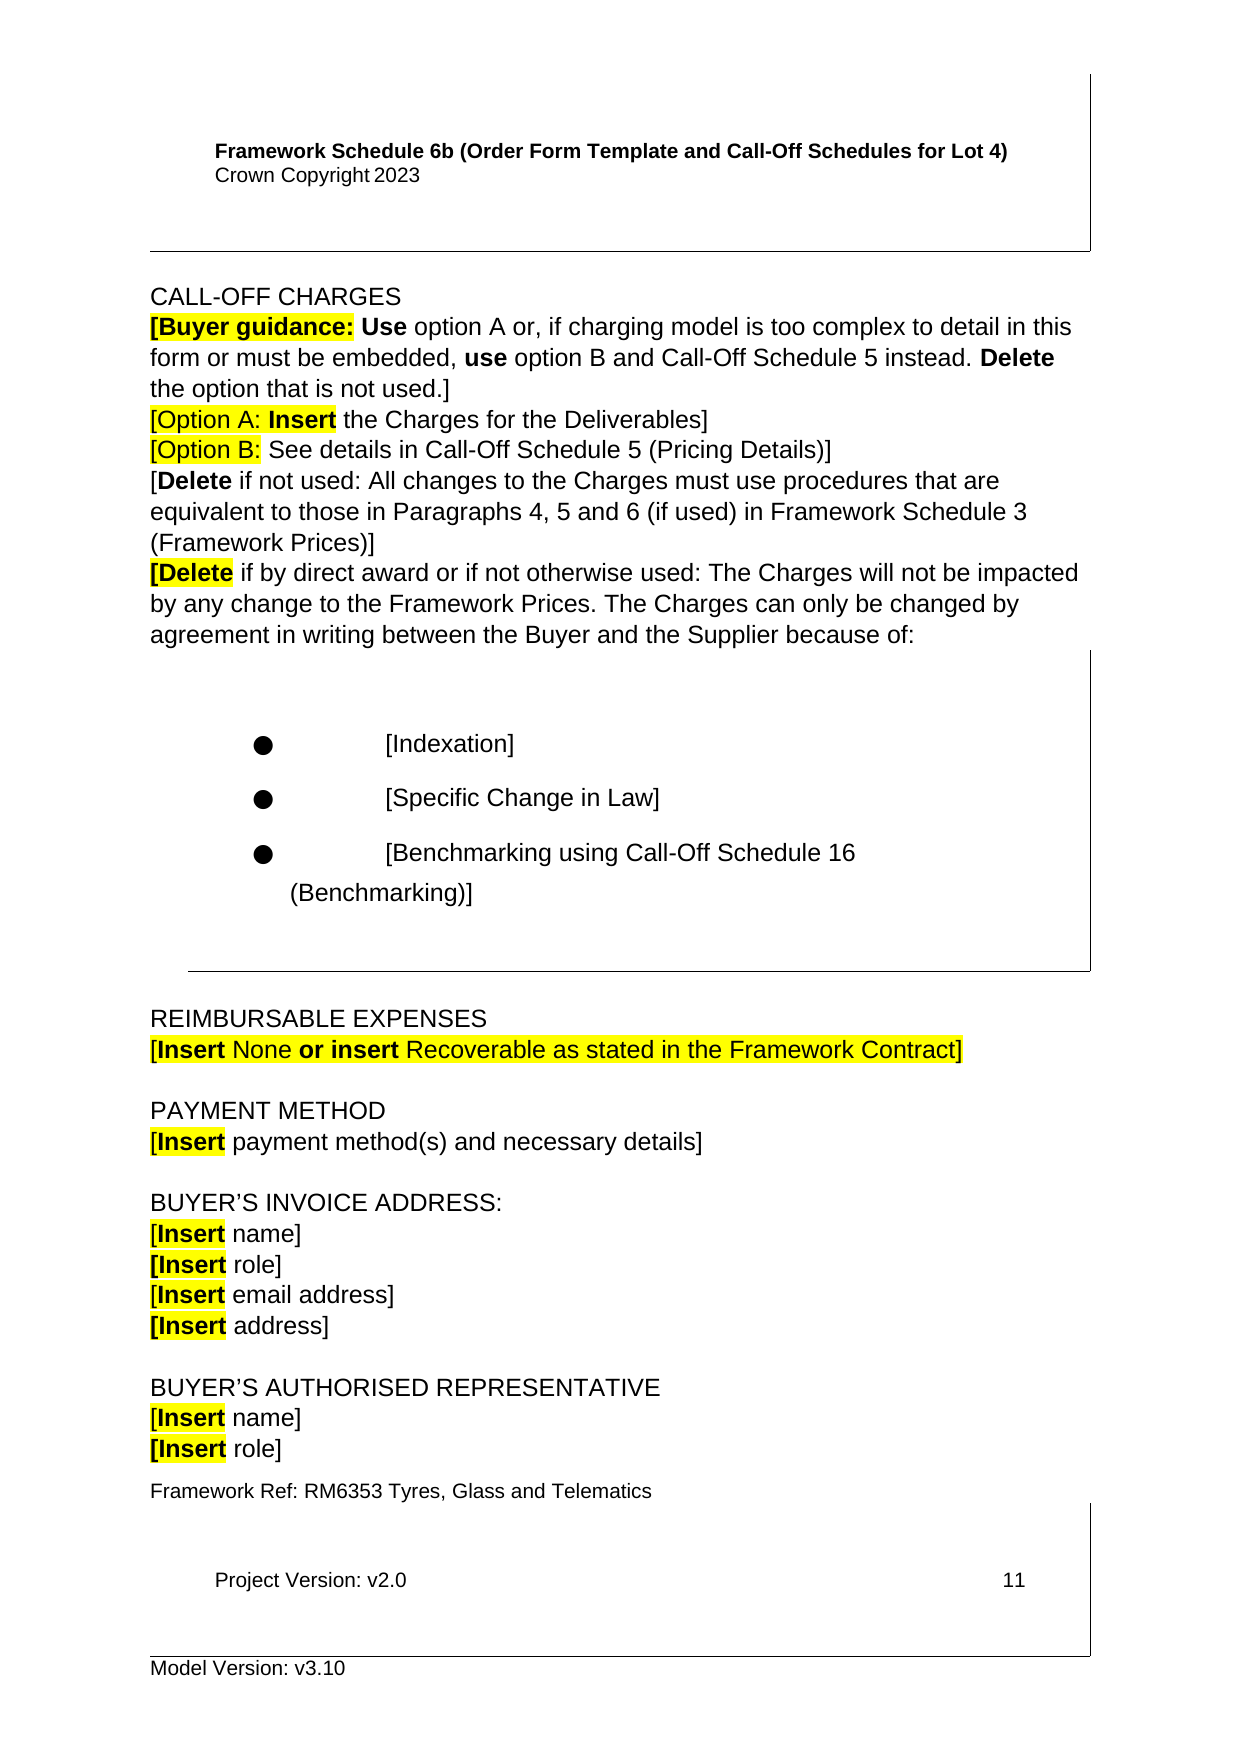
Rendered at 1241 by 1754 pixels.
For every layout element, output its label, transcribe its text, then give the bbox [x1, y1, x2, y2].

text [Insert role] [150, 1434, 1090, 1463]
text [Buyer guidance: Use option A or, if charging model is too complex to detail in this form or must be embedded, use option B and Call-Off Schedule 5 instead. Delete the option that is not used.] [150, 312, 1090, 403]
text [Insert payment method(s) and necessary details] [150, 1127, 1090, 1156]
text PAYMENT METHOD [150, 1096, 1090, 1125]
text [Option A: Insert the Charges for the Deliverables] [150, 404, 1090, 433]
list [Benchmarking using Call-Off Schedule 16 (Benchmarking)] [187, 760, 1090, 971]
text CALL-OFF CHARGES [150, 282, 1090, 310]
text [Delete if by direct award or if not otherwise used: The Charges will not be impacted by any change to the Framework Prices. The Charges can only be changed by agreement in writing between the Buyer and the Supplier because of: [150, 558, 1090, 648]
text BUYER’S AUTHORISED REPRESENTATIVE [150, 1373, 1090, 1401]
text [Insert name] [150, 1403, 1090, 1432]
text [Insert address] [150, 1311, 1090, 1340]
text [Delete if not used: All changes to the Charges must use procedures that are equivalent to those in Paragraphs 4, 5 and 6 (if used) in Framework Schedule 3 (Framework Prices)] [150, 466, 1090, 556]
text REIMBURSABLE EXPENSES [150, 1004, 1090, 1033]
list [Specific Change in Law] [187, 705, 1090, 760]
text [Insert name] [150, 1219, 1090, 1248]
list [Indexation] [187, 650, 1090, 705]
text [Insert role] [150, 1250, 1090, 1278]
text BUYER’S INVOICE ADDRESS: [150, 1188, 1090, 1217]
text [Insert None or insert Recoverable as stated in the Framework Contract] [150, 1034, 1090, 1063]
text [Option B: See details in Call-Off Schedule 5 (Pricing Details)] [150, 435, 1090, 464]
text [Insert email address] [150, 1280, 1090, 1309]
